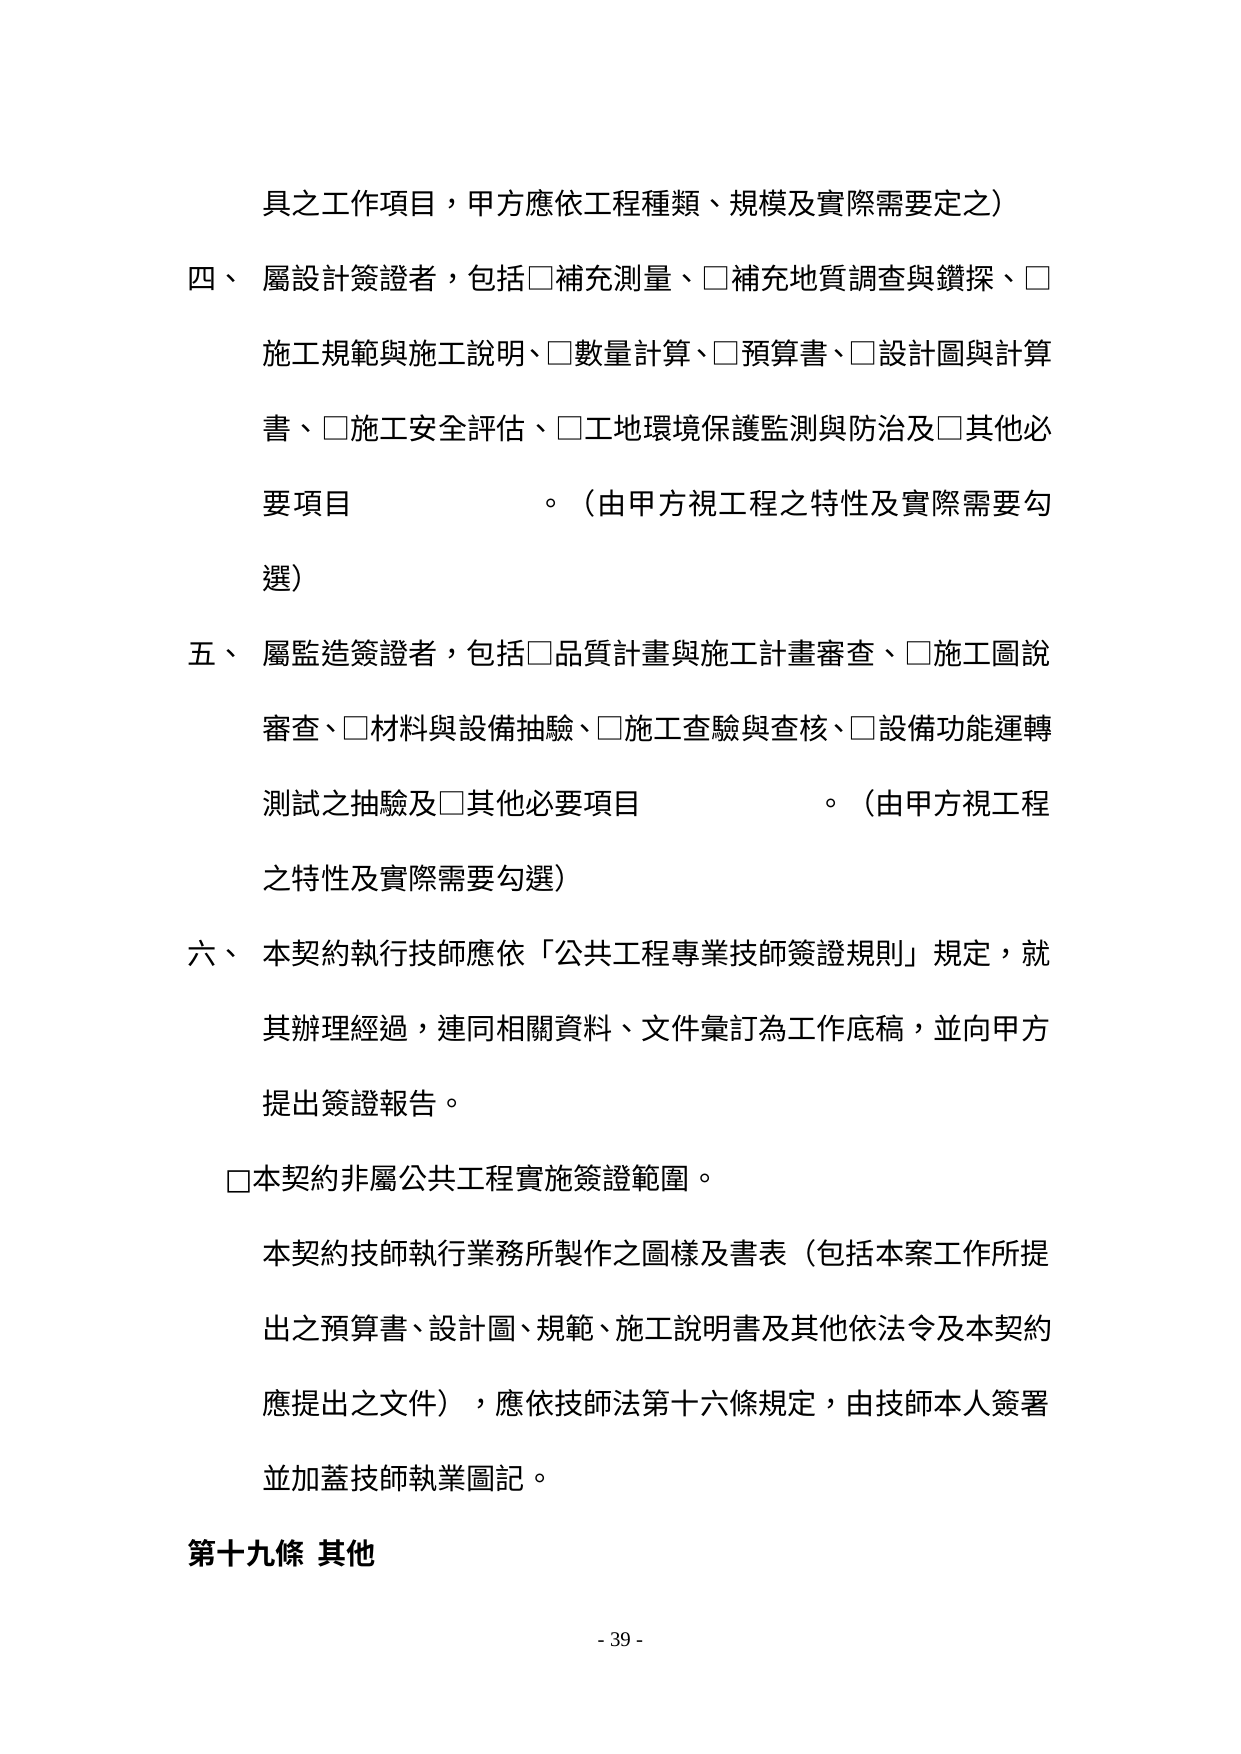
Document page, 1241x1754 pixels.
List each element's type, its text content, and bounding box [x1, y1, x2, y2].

list 屬設計簽證者，包括□補充測量、□補充地質調查與鑽探、□施工規範與施工說明、□數量計算、□預算書、□設計圖與計算書、□施工安全評估、□工地環境保護監測與防治及□其他必要項目 。（由甲方視工程之特性及實際需要勾選） [187, 239, 1053, 614]
list 本契約執行技師應依「公共工程專業技師簽證規則」規定，就其辦理經過，連同相關資料、文件彙訂為工作底稿，並向甲方提出簽證報告。 [187, 914, 1053, 1139]
list 屬監造簽證者，包括□品質計畫與施工計畫審查、□施工圖說審查、□材料與設備抽驗、□施工查驗與查核、□設備功能運轉測試之抽驗及□其他必要項目 。（由甲方視工程之特性及實際需要勾選） [187, 614, 1053, 914]
text 第十九條 其他 [187, 1514, 1053, 1589]
list 具之工作項目，甲方應依工程種類、規模及實際需要定之） [187, 164, 1053, 239]
text 本契約技師執行業務所製作之圖樣及書表（包括本案工作所提出之預算書、設計圖、規範、施工說明書及其他依法令及本契約應提出之文件），應依技師法第十六條規定，由技師本人簽署並加蓋技師執業圖記。 [262, 1214, 1053, 1514]
text □本契約非屬公共工程實施簽證範圍。 [216, 1139, 1053, 1214]
